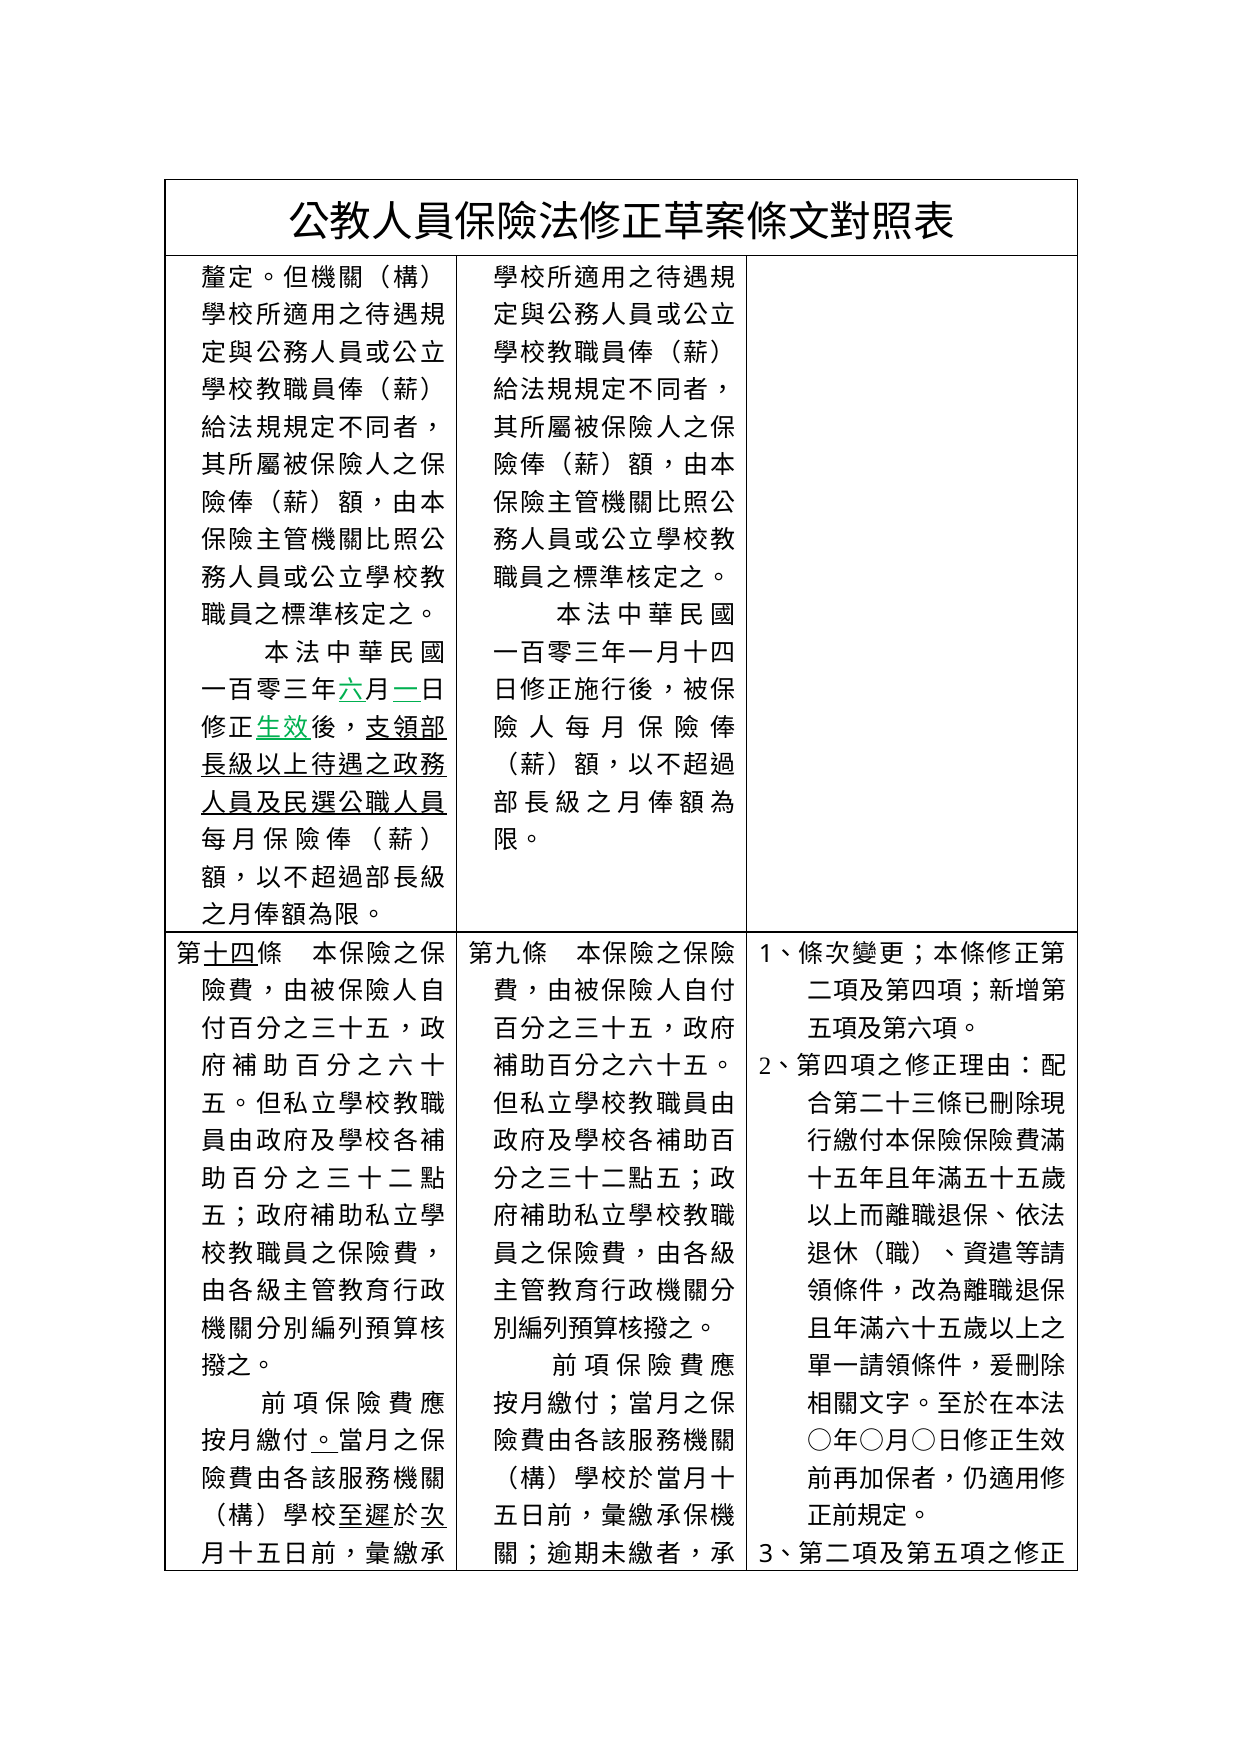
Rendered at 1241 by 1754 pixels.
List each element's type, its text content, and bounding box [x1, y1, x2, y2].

table_cell 學校所適用之待遇規定與公務人員或公立學校教職員俸（薪）給法規規定不同者，其所屬被保險人之保險俸（薪）額，由本保險主管機關比照公務人員或公立學校教職員之標準核定之。 本法中華民國一百零三年一月十四日修正施行後，被保險人每月保險俸（薪）額，以不超過部長級之月俸額為限。 [457, 256, 746, 931]
table_cell 第十四條 本保險之保險費，由被保險人自付百分之三十五，政府補助百分之六十五。但私立學校教職員由政府及學校各補助百分之三十二點五；政府補助私立學校教職員之保險費，由各級主管教育行政機關分別編列預算核撥之。 前項保險費應按月繳付。當月之保險費由各該服務機關（構）學校至遲於次月十五日前，彙繳承 [166, 933, 456, 1570]
table_cell 第九條 本保險之保險費，由被保險人自付百分之三十五，政府補助百分之六十五。但私立學校教職員由政府及學校各補助百分之三十二點五；政府補助私立學校教職員之保險費，由各級主管教育行政機關分別編列預算核撥之。 前項保險費應按月繳付；當月之保險費由各該服務機關（構）學校於當月十五日前，彙繳承保機關；逾期未繳者，承 [457, 933, 746, 1570]
table_cell [747, 256, 1077, 931]
table_cell 釐定。但機關（構）學校所適用之待遇規定與公務人員或公立學校教職員俸（薪）給法規規定不同者，其所屬被保險人之保險俸（薪）額，由本保險主管機關比照公務人員或公立學校教職員之標準核定之。 本法中華民國一百零三年六月一日修正生效後，支領部長級以上待遇之政務人員及民選公職人員每月保險俸（薪）額，以不超過部長級之月俸額為限。 [166, 256, 456, 931]
table_cell 條次變更；本條修正第二項及第四項；新增第五項及第六項。 第四項之修正理由：配合第二十三條已刪除現行繳付本保險保險費滿十五年且年滿五十五歲以上而離職退保、依法退休（職）、資遣等請領條件，改為離職退保且年滿六十五歲以上之單一請領條件，爰刪除相關文字。至於在本法○年○月○日修正生效前再加保者，仍適用修正前規定。 第二項及第五項之修正理由：被保險人及服務機關（構）學校、政府逾期繳納保險費，將損及本保險財務及被保險人權益，除依規定議處相關人員外，參考各社會保險對逾期繳費者，定有加計遲延利息或加徵滯納金等規定，爰將本法施行細則第二十七條有關逾期繳納保險費應加計遲延利息規定，提升至本條規範。另因應部分要保機關薪資係次月發給，爰修正第二項有關繳費至遲日規定。 第六項之修正理由：考量實務上服務機關（構）學校或政府逾期繳納保險費情形，或因依法令辦理任派（聘）、送審或考試分發等人事作業程序，抑或其他正當合理之理由所致，實難歸責於相關機關（構）學校及被保險人，為期明確，爰規定毋須受逾期加計利息之限制。 相關條文及立法體例： 本法施行細則第二十七條 合於參加本保險之人員因要保機關逾期辦理，致未依規定加保者，應溯自到職起薪之日起補繳保險費，並由權責機關議處有關人員。 前項逾期辦理加保者，其逾期部分之保險費應自逾期之日起加計利息，並由要保機關負擔；其利息之計算，比照第九條規定辦理。 [747, 933, 1077, 1570]
table_header 公教人員保險法修正草案條文對照表 [166, 180, 1077, 255]
